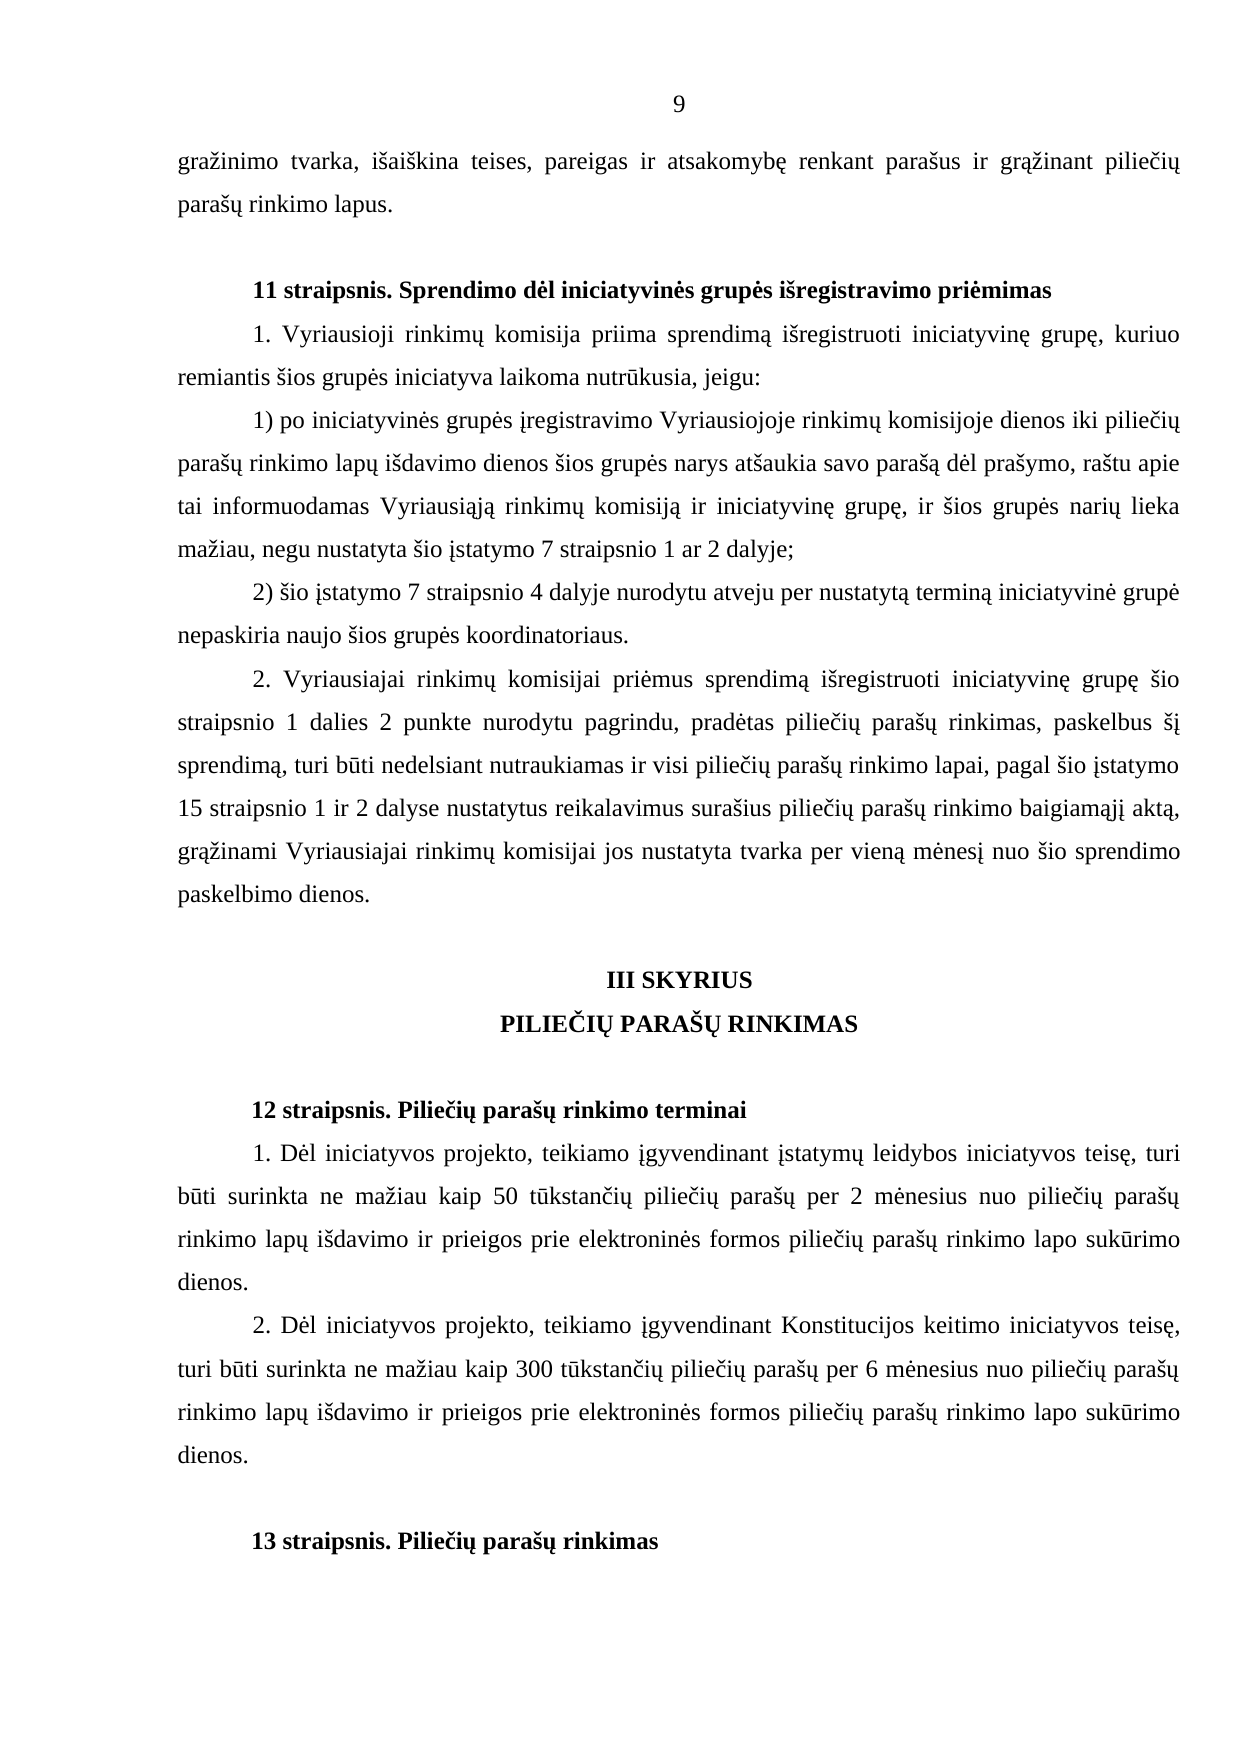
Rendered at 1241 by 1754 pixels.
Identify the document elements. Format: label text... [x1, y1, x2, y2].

text 12 straipsnis. Piliečių parašų rinkimo terminai [177, 1095, 1181, 1124]
text 2. Vyriausiajai rinkimų komisijai priėmus sprendimą išregistruoti iniciatyvinę grupę šio straipsnio 1 dalies 2 punkte nurodytu pagrindu, pradėtas piliečių parašų rinkimas, paskelbus šį sprendimą, turi būti nedelsiant nutraukiamas ir visi piliečių parašų rinkimo lapai, pagal šio įstatymo 15 straipsnio 1 ir 2 dalyse nustatytus reikalavimus surašius piliečių parašų rinkimo baigiamąjį aktą, grąžinami Vyriausiajai rinkimų komisijai jos nustatyta tvarka per vieną mėnesį nuo šio sprendimo paskelbimo dienos. [177, 664, 1181, 908]
text 1) po iniciatyvinės grupės įregistravimo Vyriausiojoje rinkimų komisijoje dienos iki piliečių parašų rinkimo lapų išdavimo dienos šios grupės narys atšaukia savo parašą dėl prašymo, raštu apie tai informuodamas Vyriausiąją rinkimų komisiją ir iniciatyvinę grupę, ir šios grupės narių lieka mažiau, negu nustatyta šio įstatymo 7 straipsnio 1 ar 2 dalyje; [177, 405, 1181, 563]
text 1. Vyriausioji rinkimų komisija priima sprendimą išregistruoti iniciatyvinę grupę, kuriuo remiantis šios grupės iniciatyva laikoma nutrūkusia, jeigu: [177, 319, 1181, 391]
text 2. Dėl iniciatyvos projekto, teikiamo įgyvendinant Konstitucijos keitimo iniciatyvos teisę, turi būti surinkta ne mažiau kaip 300 tūkstančių piliečių parašų per 6 mėnesius nuo piliečių parašų rinkimo lapų išdavimo ir prieigos prie elektroninės formos piliečių parašų rinkimo lapo sukūrimo dienos. [177, 1311, 1181, 1469]
text gražinimo tvarka, išaiškina teises, pareigas ir atsakomybę renkant parašus ir grąžinant piliečių parašų rinkimo lapus. [177, 146, 1181, 218]
text PILIEČIŲ PARAŠŲ RINKIMAS [177, 1009, 1181, 1037]
text 13 straipsnis. Piliečių parašų rinkimas [177, 1526, 1181, 1555]
text 1. Dėl iniciatyvos projekto, teikiamo įgyvendinant įstatymų leidybos iniciatyvos teisę, turi būti surinkta ne mažiau kaip 50 tūkstančių piliečių parašų per 2 mėnesius nuo piliečių parašų rinkimo lapų išdavimo ir prieigos prie elektroninės formos piliečių parašų rinkimo lapo sukūrimo dienos. [177, 1138, 1181, 1296]
text 11 straipsnis. Sprendimo dėl iniciatyvinės grupės išregistravimo priėmimas [177, 276, 1181, 304]
text III SKYRIUS [177, 966, 1181, 994]
text 2) šio įstatymo 7 straipsnio 4 dalyje nurodytu atveju per nustatytą terminą iniciatyvinė grupė nepaskiria naujo šios grupės koordinatoriaus. [177, 577, 1181, 649]
